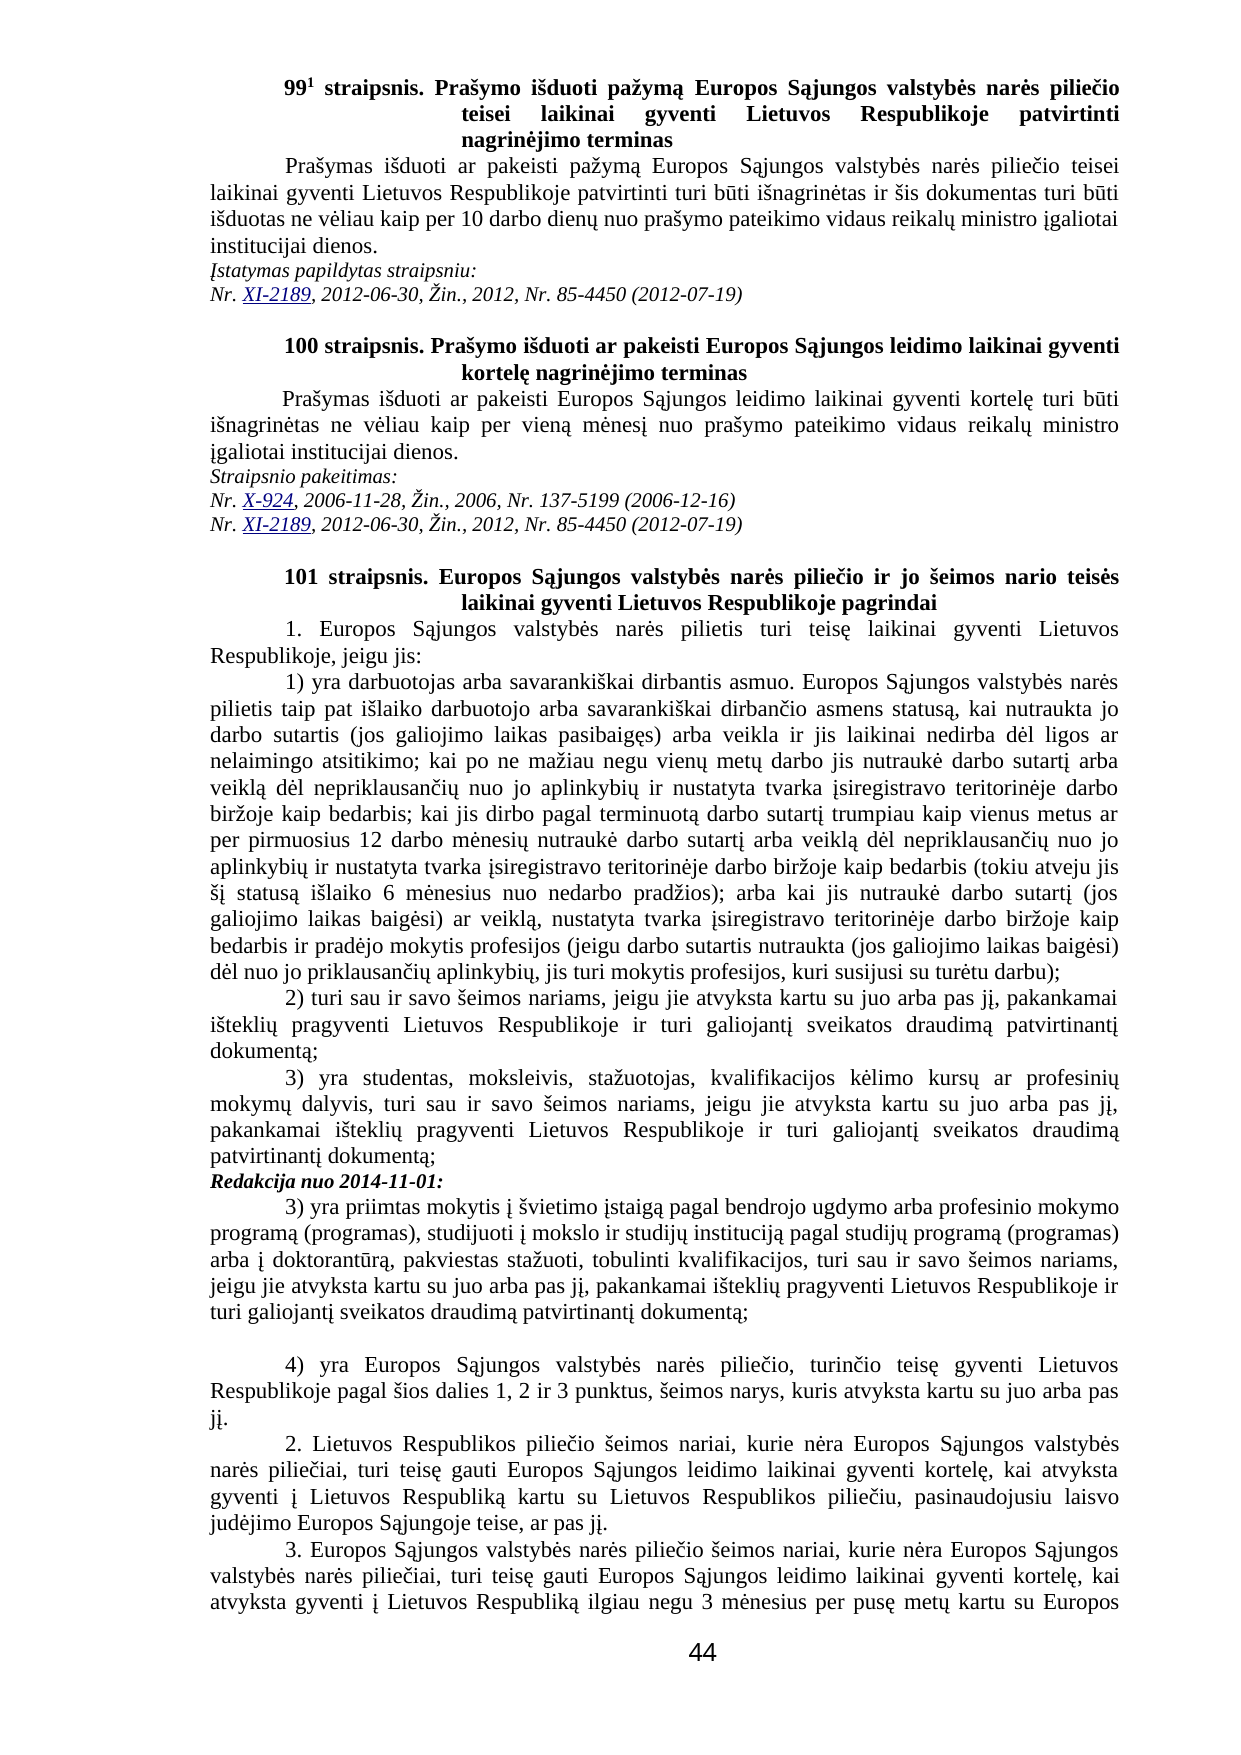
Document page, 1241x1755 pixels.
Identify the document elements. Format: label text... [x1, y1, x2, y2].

text 1. Europos Sąjungos valstybės narės pilietis turi teisę laikinai gyventi Lietuvos Respublikoje, jeigu jis: [210, 616, 1120, 668]
text 3. Europos Sąjungos valstybės narės piliečio šeimos nariai, kurie nėra Europos Sąjungos valstybės narės piliečiai, turi teisę gauti Europos Sąjungos leidimo laikinai gyventi kortelę, kai atvyksta gyventi į Lietuvos Respubliką ilgiau negu 3 mėnesius per pusę metų kartu su Europos [210, 1536, 1120, 1615]
text 2) turi sau ir savo šeimos nariams, jeigu jie atvyksta kartu su juo arba pas jį, pakankamai išteklių pragyventi Lietuvos Respublikoje ir turi galiojantį sveikatos draudimą patvirtinantį dokumentą; [210, 984, 1120, 1063]
text 3) yra studentas, moksleivis, stažuotojas, kvalifikacijos kėlimo kursų ar profesinių mokymų dalyvis, turi sau ir savo šeimos nariams, jeigu jie atvyksta kartu su juo arba pas jį, pakankamai išteklių pragyventi Lietuvos Respublikoje ir turi galiojantį sveikatos draudimą patvirtinantį dokumentą; [210, 1063, 1120, 1169]
text Prašymas išduoti ar pakeisti Europos Sąjungos leidimo laikinai gyventi kortelę turi būti išnagrinėtas ne vėliau kaip per vieną mėnesį nuo prašymo pateikimo vidaus reikalų ministro įgaliotai institucijai dienos. [210, 385, 1120, 464]
text Redakcija nuo 2014-11-01: [210, 1169, 1120, 1193]
text Nr. X-924, 2006-11-28, Žin., 2006, Nr. 137-5199 (2006-12-16) [210, 488, 1120, 512]
text 1) yra darbuotojas arba savarankiškai dirbantis asmuo. Europos Sąjungos valstybės narės pilietis taip pat išlaiko darbuotojo arba savarankiškai dirbančio asmens statusą, kai nutraukta jo darbo sutartis (jos galiojimo laikas pasibaigęs) arba veikla ir jis laikinai nedirba dėl ligos ar nelaimingo atsitikimo; kai po ne mažiau negu vienų metų darbo jis nutraukė darbo sutartį arba veiklą dėl nepriklausančių nuo jo aplinkybių ir nustatyta tvarka įsiregistravo teritorinėje darbo biržoje kaip bedarbis; kai jis dirbo pagal terminuotą darbo sutartį trumpiau kaip vienus metus ar per pirmuosius 12 darbo mėnesių nutraukė darbo sutartį arba veiklą dėl nepriklausančių nuo jo aplinkybių ir nustatyta tvarka įsiregistravo teritorinėje darbo biržoje kaip bedarbis (tokiu atveju jis šį statusą išlaiko 6 mėnesius nuo nedarbo pradžios); arba kai jis nutraukė darbo sutartį (jos galiojimo laikas baigėsi) ar veiklą, nustatyta tvarka įsiregistravo teritorinėje darbo biržoje kaip bedarbis ir pradėjo mokytis profesijos (jeigu darbo sutartis nutraukta (jos galiojimo laikas baigėsi) dėl nuo jo priklausančių aplinkybių, jis turi mokytis profesijos, kuri susijusi su turėtu darbu); [210, 668, 1120, 984]
text Įstatymas papildytas straipsniu: [210, 258, 1120, 282]
text Nr. XI-2189, 2012-06-30, Žin., 2012, Nr. 85-4450 (2012-07-19) [210, 512, 1120, 536]
text 4) yra Europos Sąjungos valstybės narės piliečio, turinčio teisę gyventi Lietuvos Respublikoje pagal šios dalies 1, 2 ir 3 punktus, šeimos narys, kuris atvyksta kartu su juo arba pas jį. [210, 1351, 1120, 1430]
text 3) yra priimtas mokytis į švietimo įstaigą pagal bendrojo ugdymo arba profesinio mokymo programą (programas), studijuoti į mokslo ir studijų instituciją pagal studijų programą (programas) arba į doktorantūrą, pakviestas stažuoti, tobulinti kvalifikacijos, turi sau ir savo šeimos nariams, jeigu jie atvyksta kartu su juo arba pas jį, pakankamai išteklių pragyventi Lietuvos Respublikoje ir turi galiojantį sveikatos draudimą patvirtinantį dokumentą; [210, 1193, 1120, 1325]
text Straipsnio pakeitimas: [210, 464, 1120, 488]
text 100 straipsnis. Prašymo išduoti ar pakeisti Europos Sąjungos leidimo laikinai gyventi kortelę nagrinėjimo terminas [284, 332, 1120, 385]
text Nr. XI-2189, 2012-06-30, Žin., 2012, Nr. 85-4450 (2012-07-19) [210, 282, 1120, 306]
text 991 straipsnis. Prašymo išduoti pažymą Europos Sąjungos valstybės narės piliečio teisei laikinai gyventi Lietuvos Respublikoje patvirtinti nagrinėjimo terminas [284, 73, 1120, 153]
text Prašymas išduoti ar pakeisti pažymą Europos Sąjungos valstybės narės piliečio teisei laikinai gyventi Lietuvos Respublikoje patvirtinti turi būti išnagrinėtas ir šis dokumentas turi būti išduotas ne vėliau kaip per 10 darbo dienų nuo prašymo pateikimo vidaus reikalų ministro įgaliotai institucijai dienos. [210, 153, 1120, 258]
text 2. Lietuvos Respublikos piliečio šeimos nariai, kurie nėra Europos Sąjungos valstybės narės piliečiai, turi teisę gauti Europos Sąjungos leidimo laikinai gyventi kortelę, kai atvyksta gyventi į Lietuvos Respubliką kartu su Lietuvos Respublikos piliečiu, pasinaudojusiu laisvo judėjimo Europos Sąjungoje teise, ar pas jį. [210, 1430, 1120, 1536]
text 101 straipsnis. Europos Sąjungos valstybės narės piliečio ir jo šeimos nario teisės laikinai gyventi Lietuvos Respublikoje pagrindai [284, 563, 1120, 616]
